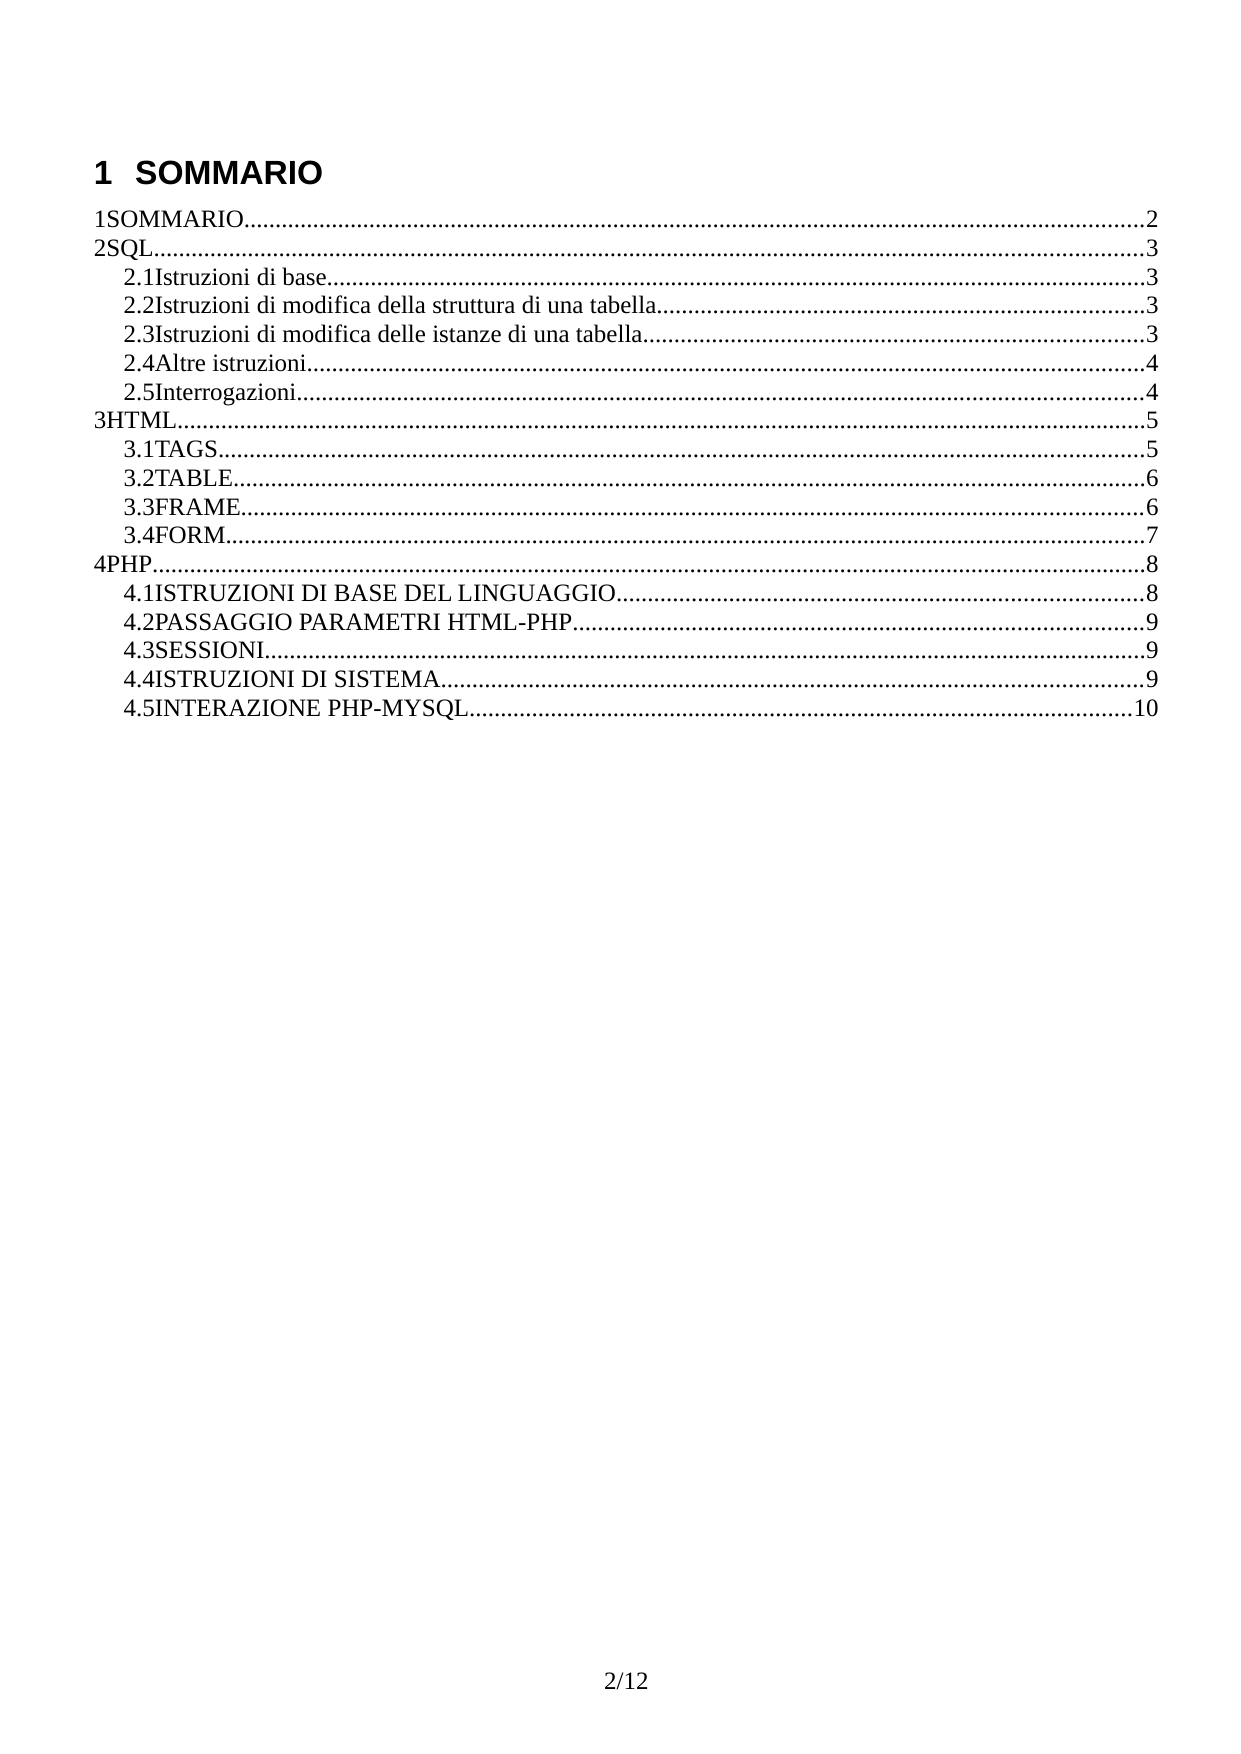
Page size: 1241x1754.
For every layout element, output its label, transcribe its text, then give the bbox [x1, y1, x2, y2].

text 4PHP 8 [94, 549, 1158, 578]
text 3.1TAGS. 5 [123, 434, 1158, 463]
text 4.3SESSIONI 9 [123, 635, 1158, 664]
text 4.5INTERAZIONE PHP-MYSQL. 10 [123, 693, 1158, 722]
text 4.2PASSAGGIO PARAMETRI HTML-PHP 9 [123, 607, 1158, 635]
text 2.4Altre istruzioni 4 [123, 348, 1158, 377]
text 3.3FRAME 6 [123, 492, 1158, 520]
text 3.2TABLE 6 [123, 463, 1158, 492]
text 1SOMMARIO 2 [94, 204, 1158, 233]
text 2.1Istruzioni di base 3 [123, 262, 1158, 290]
text 3HTML 5 [94, 405, 1158, 434]
text 3.4FORM. 7 [123, 520, 1158, 549]
text 2.2Istruzioni di modifica della struttura di una tabella 3 [123, 290, 1158, 319]
text 2.5Interrogazioni 4 [123, 377, 1158, 405]
text 2.3Istruzioni di modifica delle istanze di una tabella 3 [123, 319, 1158, 348]
text 4.4ISTRUZIONI DI SISTEMA 9 [123, 664, 1158, 693]
text 4.1ISTRUZIONI DI BASE DEL LINGUAGGIO 8 [123, 578, 1158, 607]
text 2SQL 3 [94, 233, 1158, 262]
subtitle SOMMARIO [94, 153, 1158, 192]
